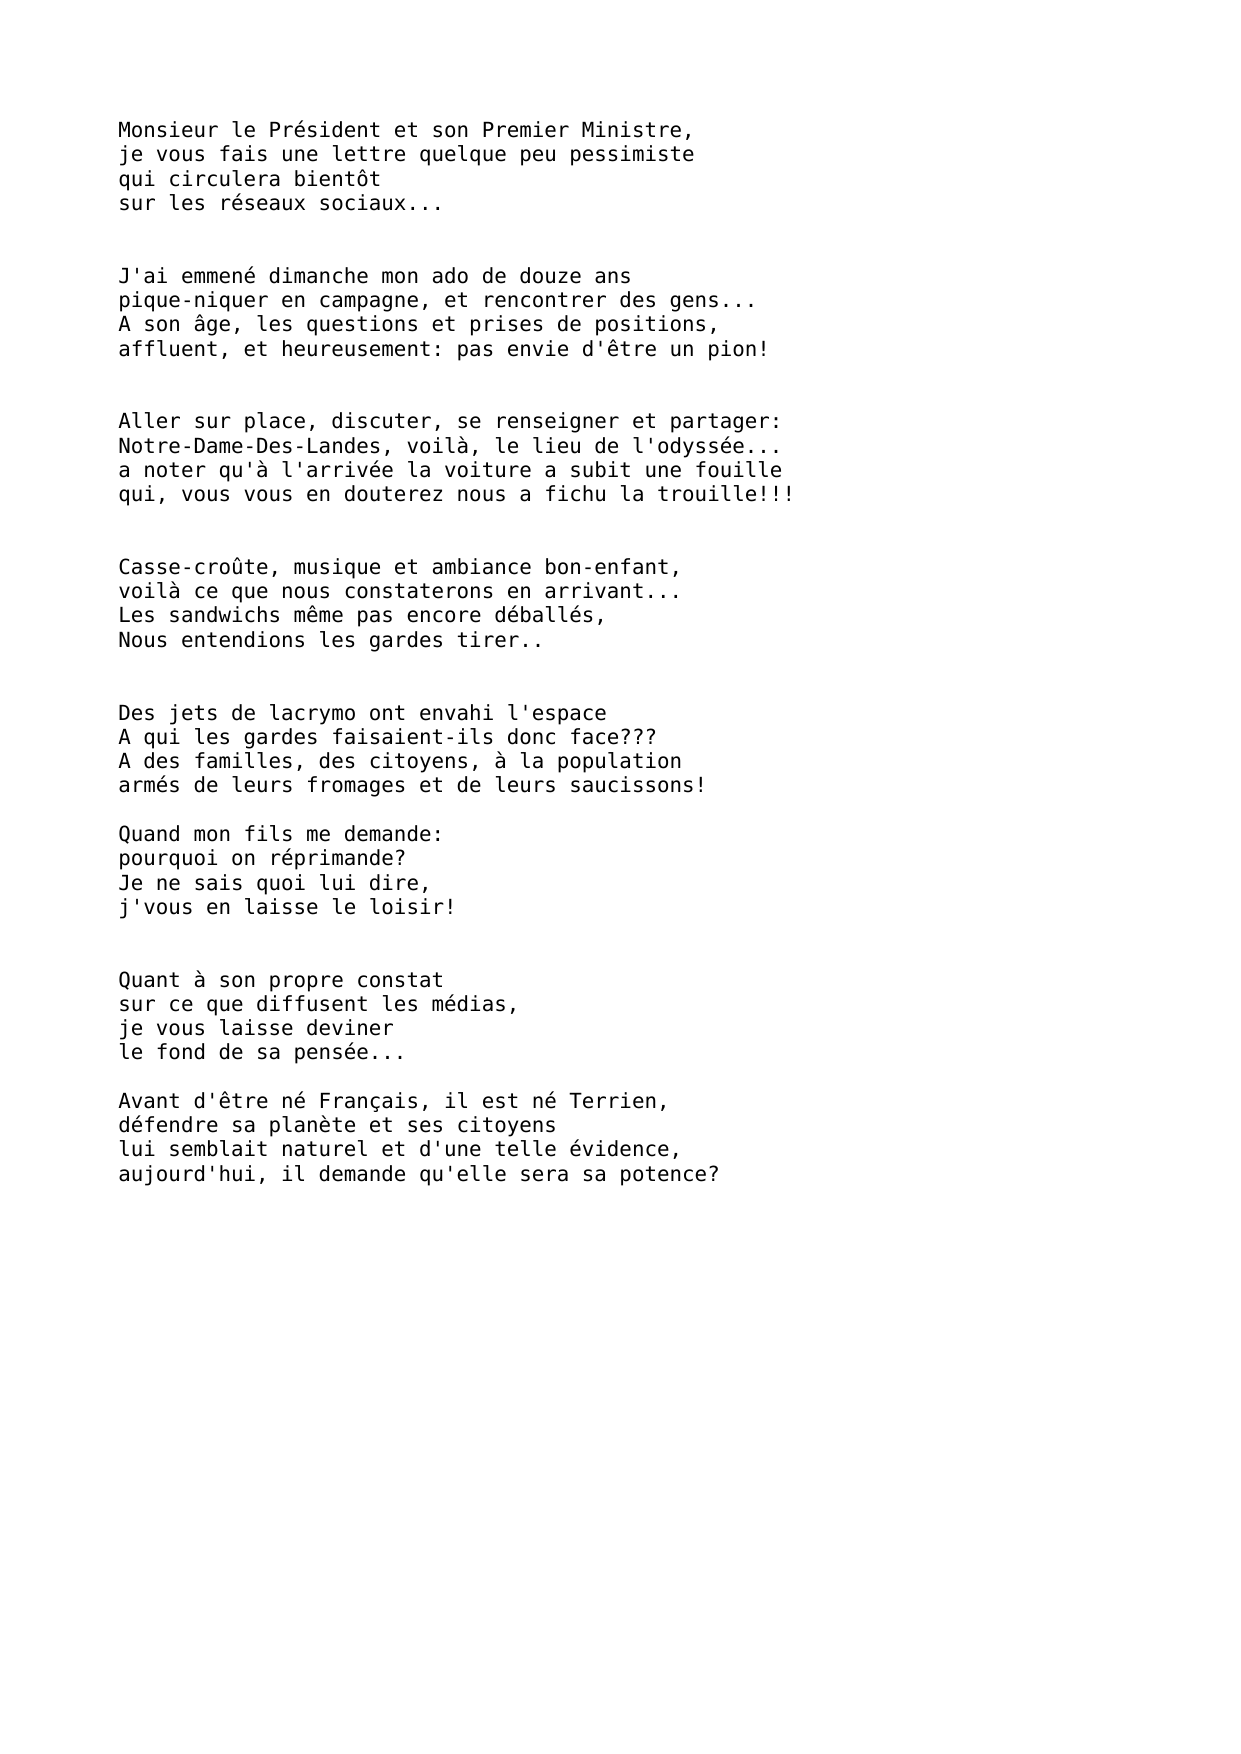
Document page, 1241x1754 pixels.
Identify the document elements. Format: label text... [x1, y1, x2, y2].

text qui circulera bientôt [118, 167, 1122, 191]
text A son âge, les questions et prises de positions, [118, 312, 1122, 337]
text qui, vous vous en douterez nous a fichu la trouille!!! [118, 482, 1122, 506]
text sur les réseaux sociaux... [118, 191, 1122, 215]
text Avant d'être né Français, il est né Terrien, [118, 1089, 1122, 1113]
text aujourd'hui, il demande qu'elle sera sa potence? [118, 1162, 1122, 1186]
text Casse-croûte, musique et ambiance bon-enfant, [118, 555, 1122, 579]
text pique-niquer en campagne, et rencontrer des gens... [118, 288, 1122, 312]
text Quand mon fils me demande: [118, 822, 1122, 846]
text défendre sa planète et ses citoyens [118, 1113, 1122, 1137]
text Des jets de lacrymo ont envahi l'espace [118, 701, 1122, 725]
text Aller sur place, discuter, se renseigner et partager: [118, 409, 1122, 434]
text je vous fais une lettre quelque peu pessimiste [118, 142, 1122, 167]
text je vous laisse deviner [118, 1016, 1122, 1040]
text le fond de sa pensée... [118, 1040, 1122, 1065]
text Quant à son propre constat [118, 968, 1122, 992]
text sur ce que diffusent les médias, [118, 992, 1122, 1016]
text a noter qu'à l'arrivée la voiture a subit une fouille [118, 458, 1122, 482]
text armés de leurs fromages et de leurs saucissons! [118, 773, 1122, 798]
text Je ne sais quoi lui dire, [118, 871, 1122, 895]
text J'ai emmené dimanche mon ado de douze ans [118, 264, 1122, 288]
text Les sandwichs même pas encore déballés, [118, 603, 1122, 628]
text Nous entendions les gardes tirer.. [118, 628, 1122, 652]
text lui semblait naturel et d'une telle évidence, [118, 1137, 1122, 1162]
text Notre-Dame-Des-Landes, voilà, le lieu de l'odyssée... [118, 434, 1122, 458]
text A qui les gardes faisaient-ils donc face??? [118, 725, 1122, 749]
text Monsieur le Président et son Premier Ministre, [118, 118, 1122, 142]
text voilà ce que nous constaterons en arrivant... [118, 579, 1122, 603]
text affluent, et heureusement: pas envie d'être un pion! [118, 337, 1122, 361]
text A des familles, des citoyens, à la population [118, 749, 1122, 773]
text pourquoi on réprimande? [118, 846, 1122, 871]
text j'vous en laisse le loisir! [118, 895, 1122, 919]
